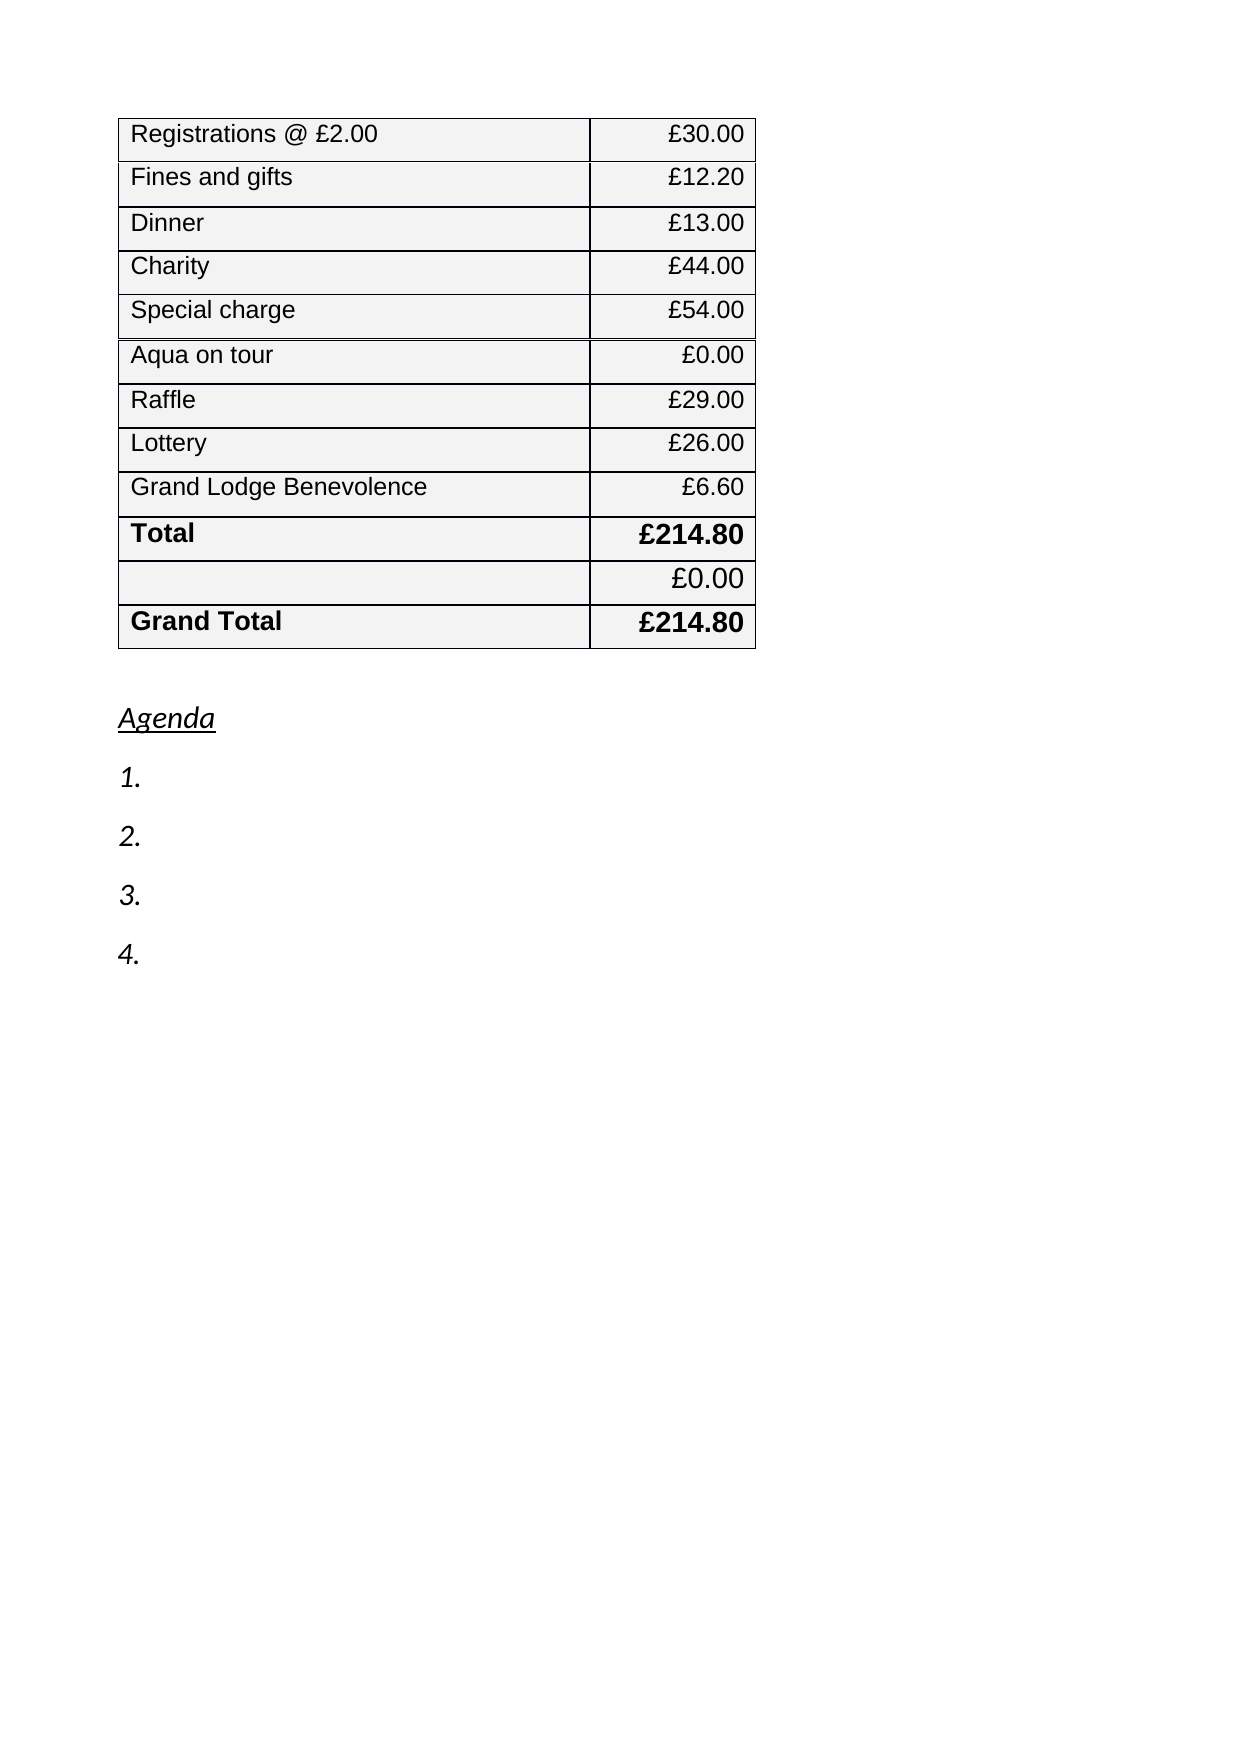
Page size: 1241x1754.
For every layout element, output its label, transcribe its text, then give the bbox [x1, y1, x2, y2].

table_cell £26.00 [591, 429, 755, 471]
text Agenda [118, 698, 1122, 736]
table_cell Dinner [119, 208, 589, 250]
table_cell [119, 562, 589, 604]
table_cell £13.00 [591, 208, 755, 250]
table_cell Fines and gifts [119, 163, 589, 206]
text 3. [118, 875, 1122, 913]
text 2. [118, 816, 1122, 854]
table_cell £214.80 [591, 518, 755, 560]
table_cell Lottery [119, 429, 589, 471]
table_cell Raffle [119, 385, 589, 427]
table_cell Aqua on tour [119, 341, 589, 383]
table_cell £0.00 [591, 562, 755, 604]
table_cell £44.00 [591, 252, 755, 294]
table_cell £6.60 [591, 473, 755, 516]
table_cell £54.00 [591, 295, 755, 338]
table_cell Total [119, 518, 589, 560]
table_cell Grand Total [119, 606, 589, 648]
table_header Registrations @ £2.00 [119, 119, 589, 161]
text 1. [118, 757, 1122, 795]
table_cell £29.00 [591, 385, 755, 427]
table_cell £0.00 [591, 341, 755, 383]
table_cell £12.20 [591, 163, 755, 206]
table_cell Charity [119, 252, 589, 294]
table_cell Special charge [119, 295, 589, 338]
table_header £30.00 [591, 119, 755, 161]
table_cell Grand Lodge Benevolence [119, 473, 589, 516]
text 4. [117, 934, 1123, 972]
table_cell £214.80 [591, 606, 755, 648]
